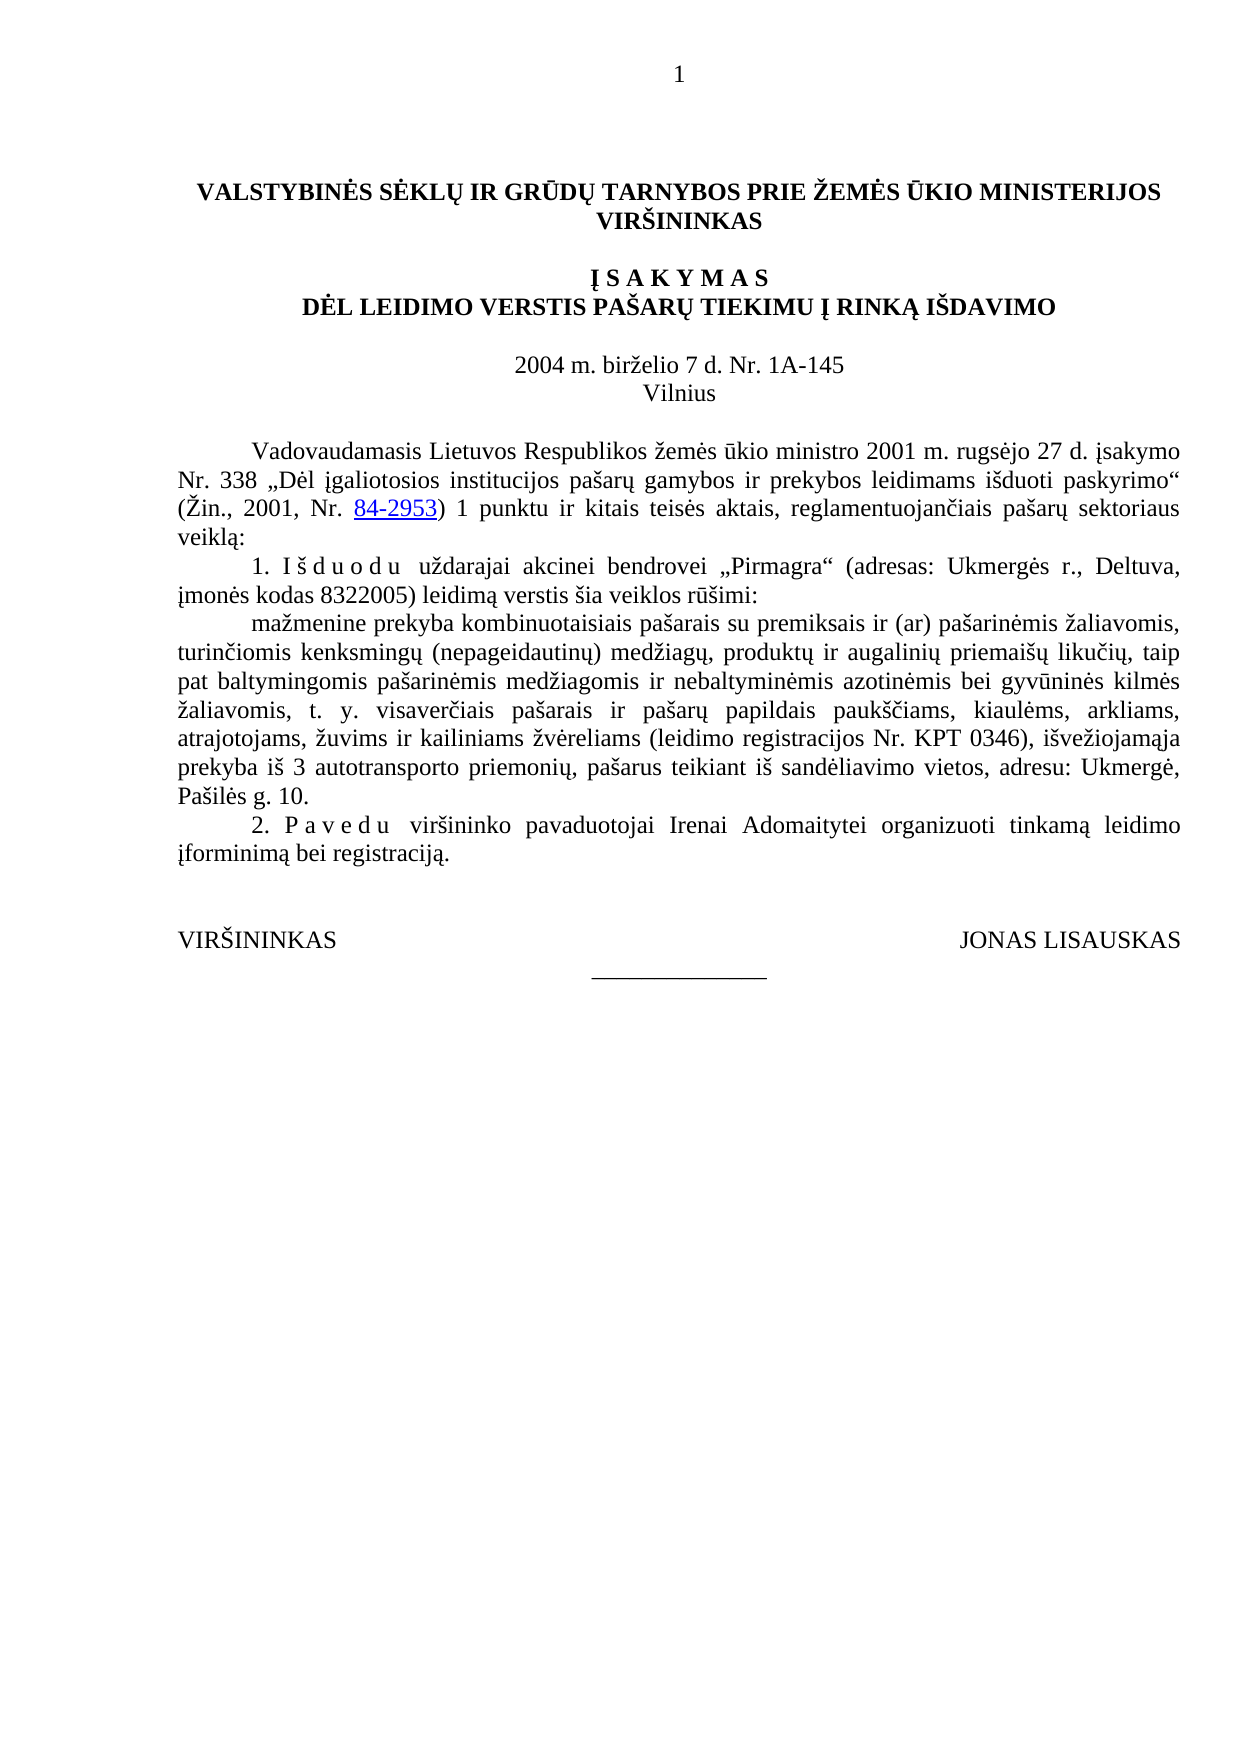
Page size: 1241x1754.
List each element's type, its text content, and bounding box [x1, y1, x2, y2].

text DĖL LEIDIMO VERSTIS PAŠARŲ TIEKIMU Į RINKĄ IŠDAVIMO [177, 292, 1181, 321]
text VALSTYBINĖS SĖKLŲ IR GRŪDŲ TARNYBOS PRIE ŽEMĖS ŪKIO MINISTERIJOS VIRŠININKAS [177, 177, 1181, 235]
text Vadovaudamasis Lietuvos Respublikos žemės ūkio ministro 2001 m. rugsėjo 27 d. įsakymo Nr. 338 „Dėl įgaliotosios institucijos pašarų gamybos ir prekybos leidimams išduoti paskyrimo“ (Žin., 2001, Nr. 84-2953) 1 punktu ir kitais teisės aktais, reglamentuojančiais pašarų sektoriaus veiklą: [177, 436, 1181, 551]
text 2004 m. birželio 7 d. Nr. 1A-145 [177, 350, 1181, 378]
text 1. Išduodu uždarajai akcinei bendrovei „Pirmagra“ (adresas: Ukmergės r., Deltuva, įmonės kodas 8322005) leidimą verstis šia veiklos rūšimi: [177, 551, 1181, 608]
text 2. Pavedu viršininko pavaduotojai Irenai Adomaitytei organizuoti tinkamą leidimo įforminimą bei registraciją. [177, 810, 1181, 867]
text ______________ [177, 953, 1181, 982]
text VIRŠININKAS JONAS LISAUSKAS [177, 925, 1181, 953]
text Į S A K Y M A S [177, 263, 1181, 292]
text Vilnius [177, 378, 1181, 407]
text mažmenine prekyba kombinuotaisiais pašarais su premiksais ir (ar) pašarinėmis žaliavomis, turinčiomis kenksmingų (nepageidautinų) medžiagų, produktų ir augalinių priemaišų likučių, taip pat baltymingomis pašarinėmis medžiagomis ir nebaltyminėmis azotinėmis bei gyvūninės kilmės žaliavomis, t. y. visaverčiais pašarais ir pašarų papildais paukščiams, kiaulėms, arkliams, atrajotojams, žuvims ir kailiniams žvėreliams (leidimo registracijos Nr. KPT 0346), išvežiojamąja prekyba iš 3 autotransporto priemonių, pašarus teikiant iš sandėliavimo vietos, adresu: Ukmergė, Pašilės g. 10. [177, 608, 1181, 810]
